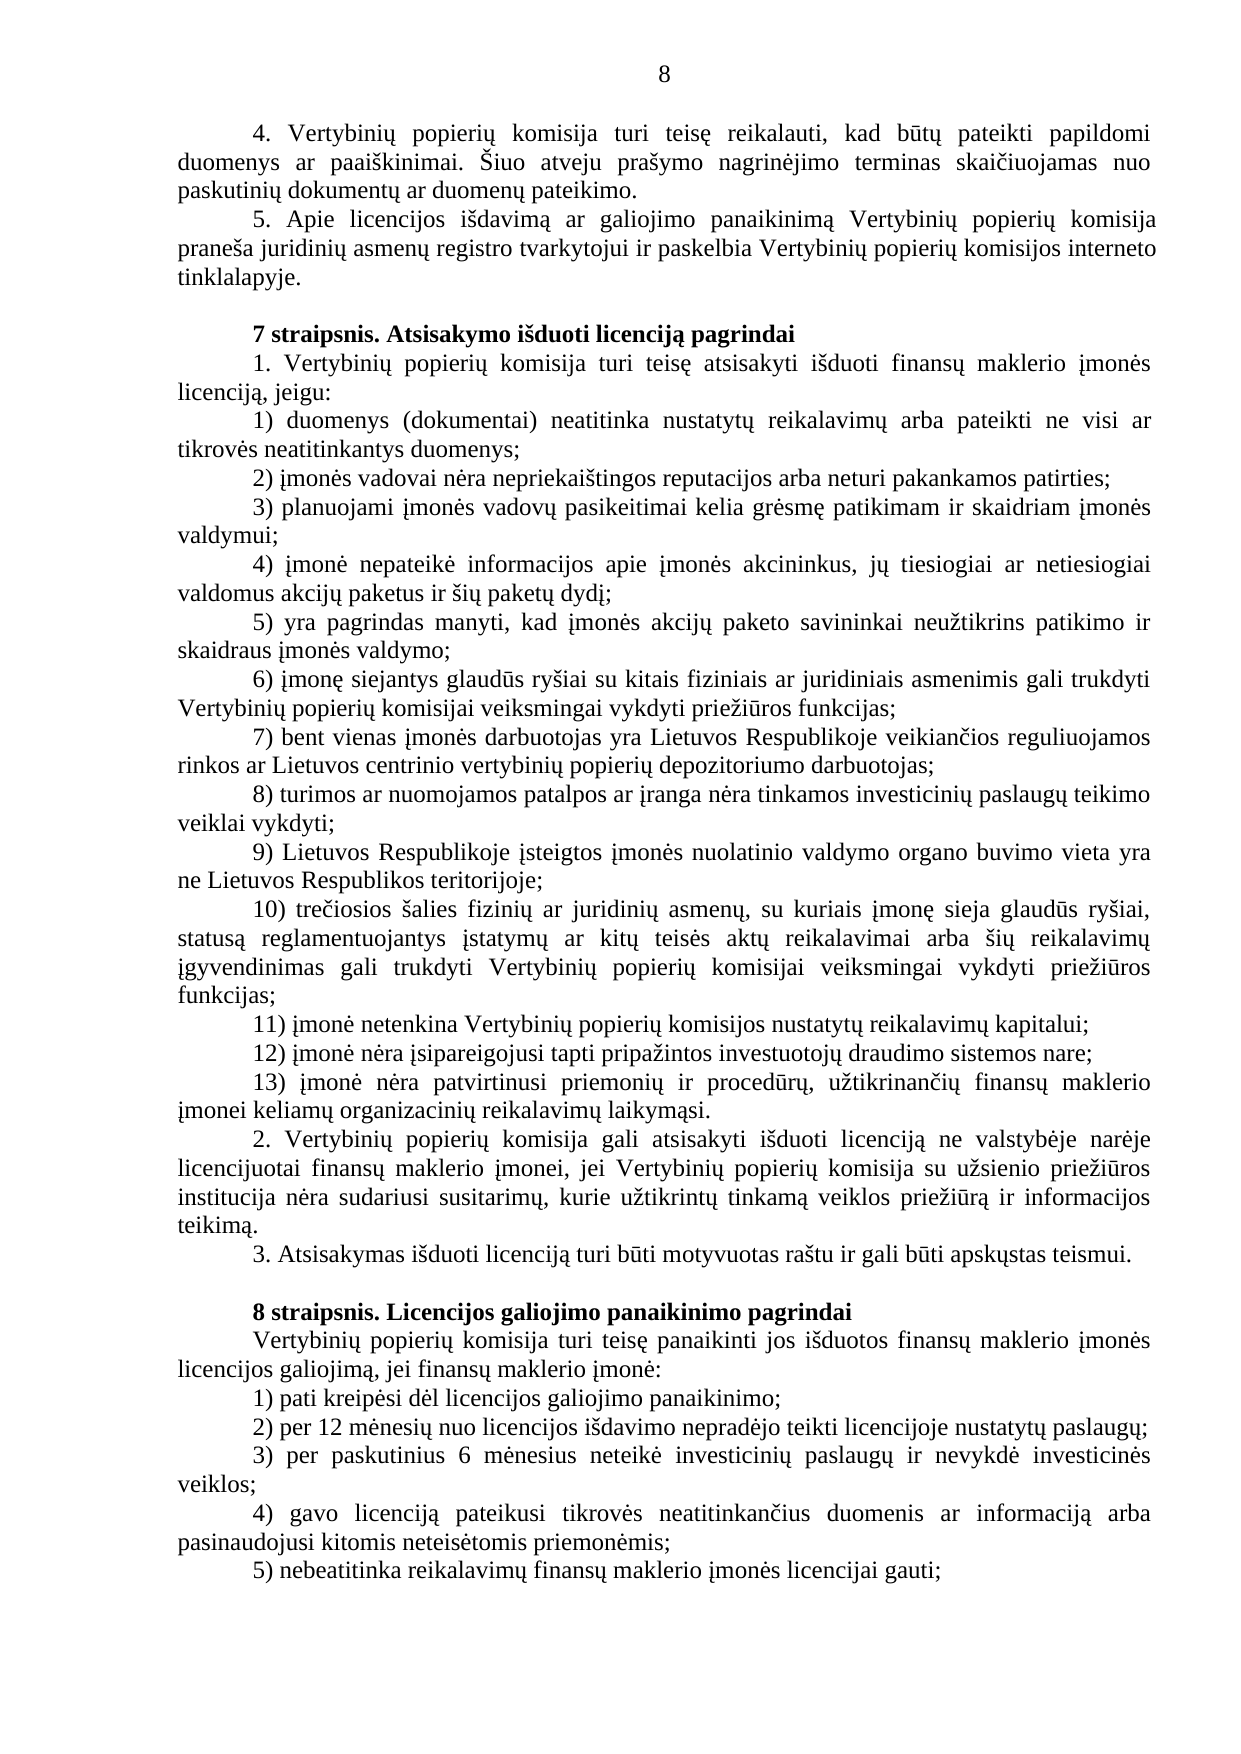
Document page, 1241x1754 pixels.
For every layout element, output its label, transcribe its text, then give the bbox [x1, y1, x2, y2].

text 12) įmonė nėra įsipareigojusi tapti pripažintos investuotojų draudimo sistemos nare; [177, 1038, 1152, 1067]
text 9) Lietuvos Respublikoje įsteigtos įmonės nuolatinio valdymo organo buvimo vieta yra ne Lietuvos Respublikos teritorijoje; [177, 837, 1152, 894]
text 1) pati kreipėsi dėl licencijos galiojimo panaikinimo; [177, 1383, 1152, 1412]
text 5) yra pagrindas manyti, kad įmonės akcijų paketo savininkai neužtikrins patikimo ir skaidraus įmonės valdymo; [177, 607, 1152, 664]
text 3) planuojami įmonės vadovų pasikeitimai kelia grėsmę patikimam ir skaidriam įmonės valdymui; [177, 492, 1152, 549]
text 6) įmonę siejantys glaudūs ryšiai su kitais fiziniais ar juridiniais asmenimis gali trukdyti Vertybinių popierių komisijai veiksmingai vykdyti priežiūros funkcijas; [177, 664, 1152, 722]
text 4. Vertybinių popierių komisija turi teisę reikalauti, kad būtų pateikti papildomi duomenys ar paaiškinimai. Šiuo atveju prašymo nagrinėjimo terminas skaičiuojamas nuo paskutinių dokumentų ar duomenų pateikimo. [177, 118, 1152, 204]
text 5) nebeatitinka reikalavimų finansų maklerio įmonės licencijai gauti; [177, 1556, 1152, 1584]
text 3. Atsisakymas išduoti licenciją turi būti motyvuotas raštu ir gali būti apskųstas teismui. [177, 1239, 1152, 1268]
text 1) duomenys (dokumentai) neatitinka nustatytų reikalavimų arba pateikti ne visi ar tikrovės neatitinkantys duomenys; [177, 406, 1152, 463]
text Vertybinių popierių komisija turi teisę panaikinti jos išduotos finansų maklerio įmonės licencijos galiojimą, jei finansų maklerio įmonė: [177, 1326, 1152, 1383]
text 11) įmonė netenkina Vertybinių popierių komisijos nustatytų reikalavimų kapitalui; [177, 1009, 1152, 1038]
text 4) įmonė nepateikė informacijos apie įmonės akcininkus, jų tiesiogiai ar netiesiogiai valdomus akcijų paketus ir šių paketų dydį; [177, 549, 1152, 607]
text 10) trečiosios šalies fizinių ar juridinių asmenų, su kuriais įmonę sieja glaudūs ryšiai, statusą reglamentuojantys įstatymų ar kitų teisės aktų reikalavimai arba šių reikalavimų įgyvendinimas gali trukdyti Vertybinių popierių komisijai veiksmingai vykdyti priežiūros funkcijas; [177, 894, 1152, 1009]
text 7) bent vienas įmonės darbuotojas yra Lietuvos Respublikoje veikiančios reguliuojamos rinkos ar Lietuvos centrinio vertybinių popierių depozitoriumo darbuotojas; [177, 722, 1152, 779]
text 3) per paskutinius 6 mėnesius neteikė investicinių paslaugų ir nevykdė investicinės veiklos; [177, 1441, 1152, 1498]
text 7 straipsnis. Atsisakymo išduoti licenciją pagrindai [177, 319, 1157, 348]
text 2) įmonės vadovai nėra nepriekaištingos reputacijos arba neturi pakankamos patirties; [177, 463, 1152, 492]
text 1. Vertybinių popierių komisija turi teisę atsisakyti išduoti finansų maklerio įmonės licenciją, jeigu: [177, 348, 1152, 406]
text 2. Vertybinių popierių komisija gali atsisakyti išduoti licenciją ne valstybėje narėje licencijuotai finansų maklerio įmonei, jei Vertybinių popierių komisija su užsienio priežiūros institucija nėra sudariusi susitarimų, kurie užtikrintų tinkamą veiklos priežiūrą ir informacijos teikimą. [177, 1124, 1152, 1239]
text 13) įmonė nėra patvirtinusi priemonių ir procedūrų, užtikrinančių finansų maklerio įmonei keliamų organizacinių reikalavimų laikymąsi. [177, 1067, 1152, 1124]
text 2) per 12 mėnesių nuo licencijos išdavimo nepradėjo teikti licencijoje nustatytų paslaugų; [177, 1412, 1152, 1441]
text 4) gavo licenciją pateikusi tikrovės neatitinkančius duomenis ar informaciją arba pasinaudojusi kitomis neteisėtomis priemonėmis; [177, 1498, 1152, 1556]
text 5. Apie licencijos išdavimą ar galiojimo panaikinimą Vertybinių popierių komisija praneša juridinių asmenų registro tvarkytojui ir paskelbia Vertybinių popierių komisijos interneto tinklalapyje. [177, 204, 1157, 291]
text 8) turimos ar nuomojamos patalpos ar įranga nėra tinkamos investicinių paslaugų teikimo veiklai vykdyti; [177, 779, 1152, 837]
text 8 straipsnis. Licencijos galiojimo panaikinimo pagrindai [177, 1297, 1152, 1326]
